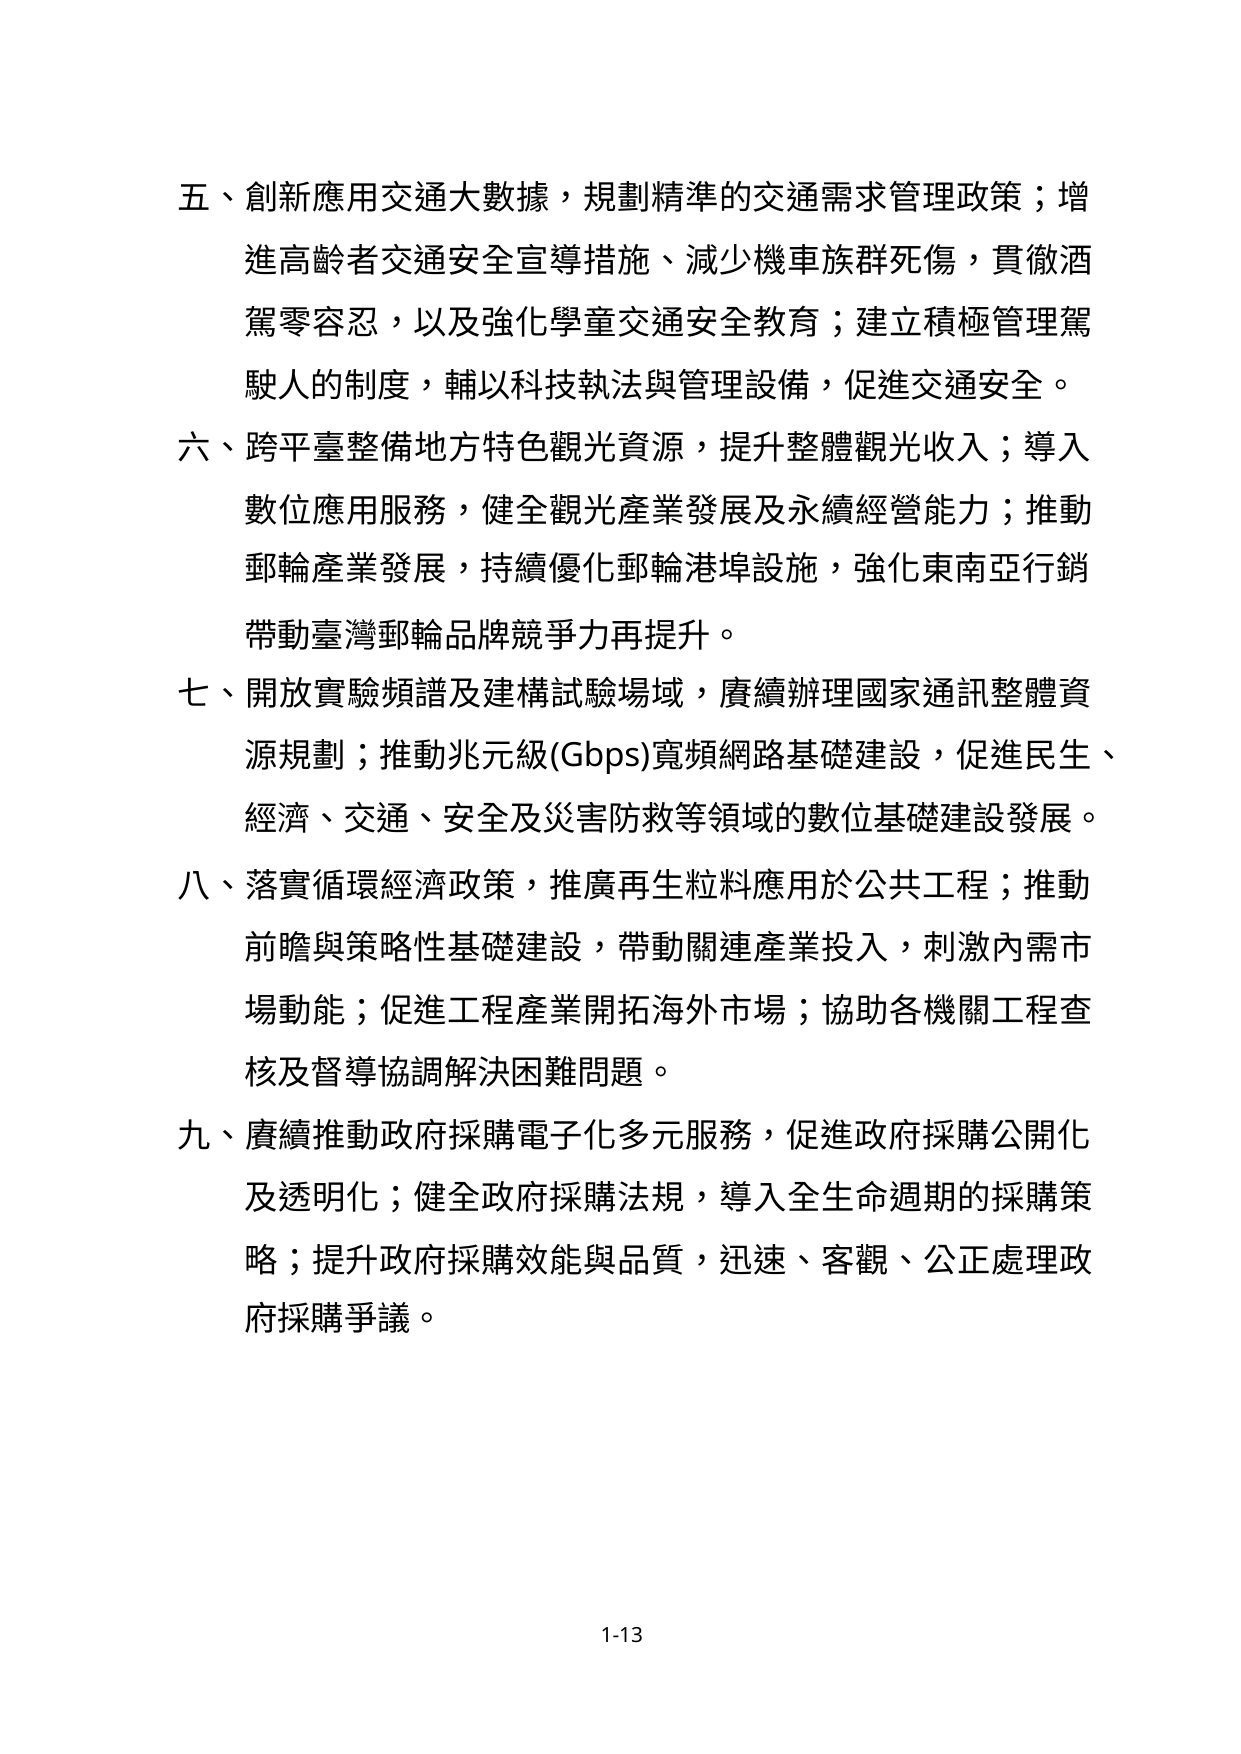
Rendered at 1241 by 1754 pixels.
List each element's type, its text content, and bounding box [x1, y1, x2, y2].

text 五、創新應用交通大數據，規劃精準的交通需求管理政策；增進高齡者交通安全宣導措施、減少機車族群死傷，貫徹酒駕零容忍，以及強化學童交通安全教育；建立積極管理駕駛人的制度，輔以科技執法與管理設備，促進交通安全。 [177, 159, 1092, 409]
text 八、落實循環經濟政策，推廣再生粒料應用於公共工程；推動前瞻與策略性基礎建設，帶動關連產業投入，刺激內需市場動能；促進工程產業開拓海外市場；協助各機關工程查核及督導協調解決困難問題。 [177, 847, 1092, 1097]
text 六、跨平臺整備地方特色觀光資源，提升整體觀光收入；導入數位應用服務，健全觀光產業發展及永續經營能力；推動郵輪產業發展，持續優化郵輪港埠設施，強化東南亞行銷，帶動臺灣郵輪品牌競爭力再提升。 [177, 409, 1092, 659]
text 九、賡續推動政府採購電子化多元服務，促進政府採購公開化及透明化；健全政府採購法規，導入全生命週期的採購策略；提升政府採購效能與品質，迅速、客觀、公正處理政府採購爭議。 [177, 1097, 1092, 1347]
text 七、開放實驗頻譜及建構試驗場域，賡續辦理國家通訊整體資源規劃；推動兆元級(Gbps)寬頻網路基礎建設，促進民生、經濟、交通、安全及災害防救等領域的數位基礎建設發展。 [177, 659, 1092, 847]
